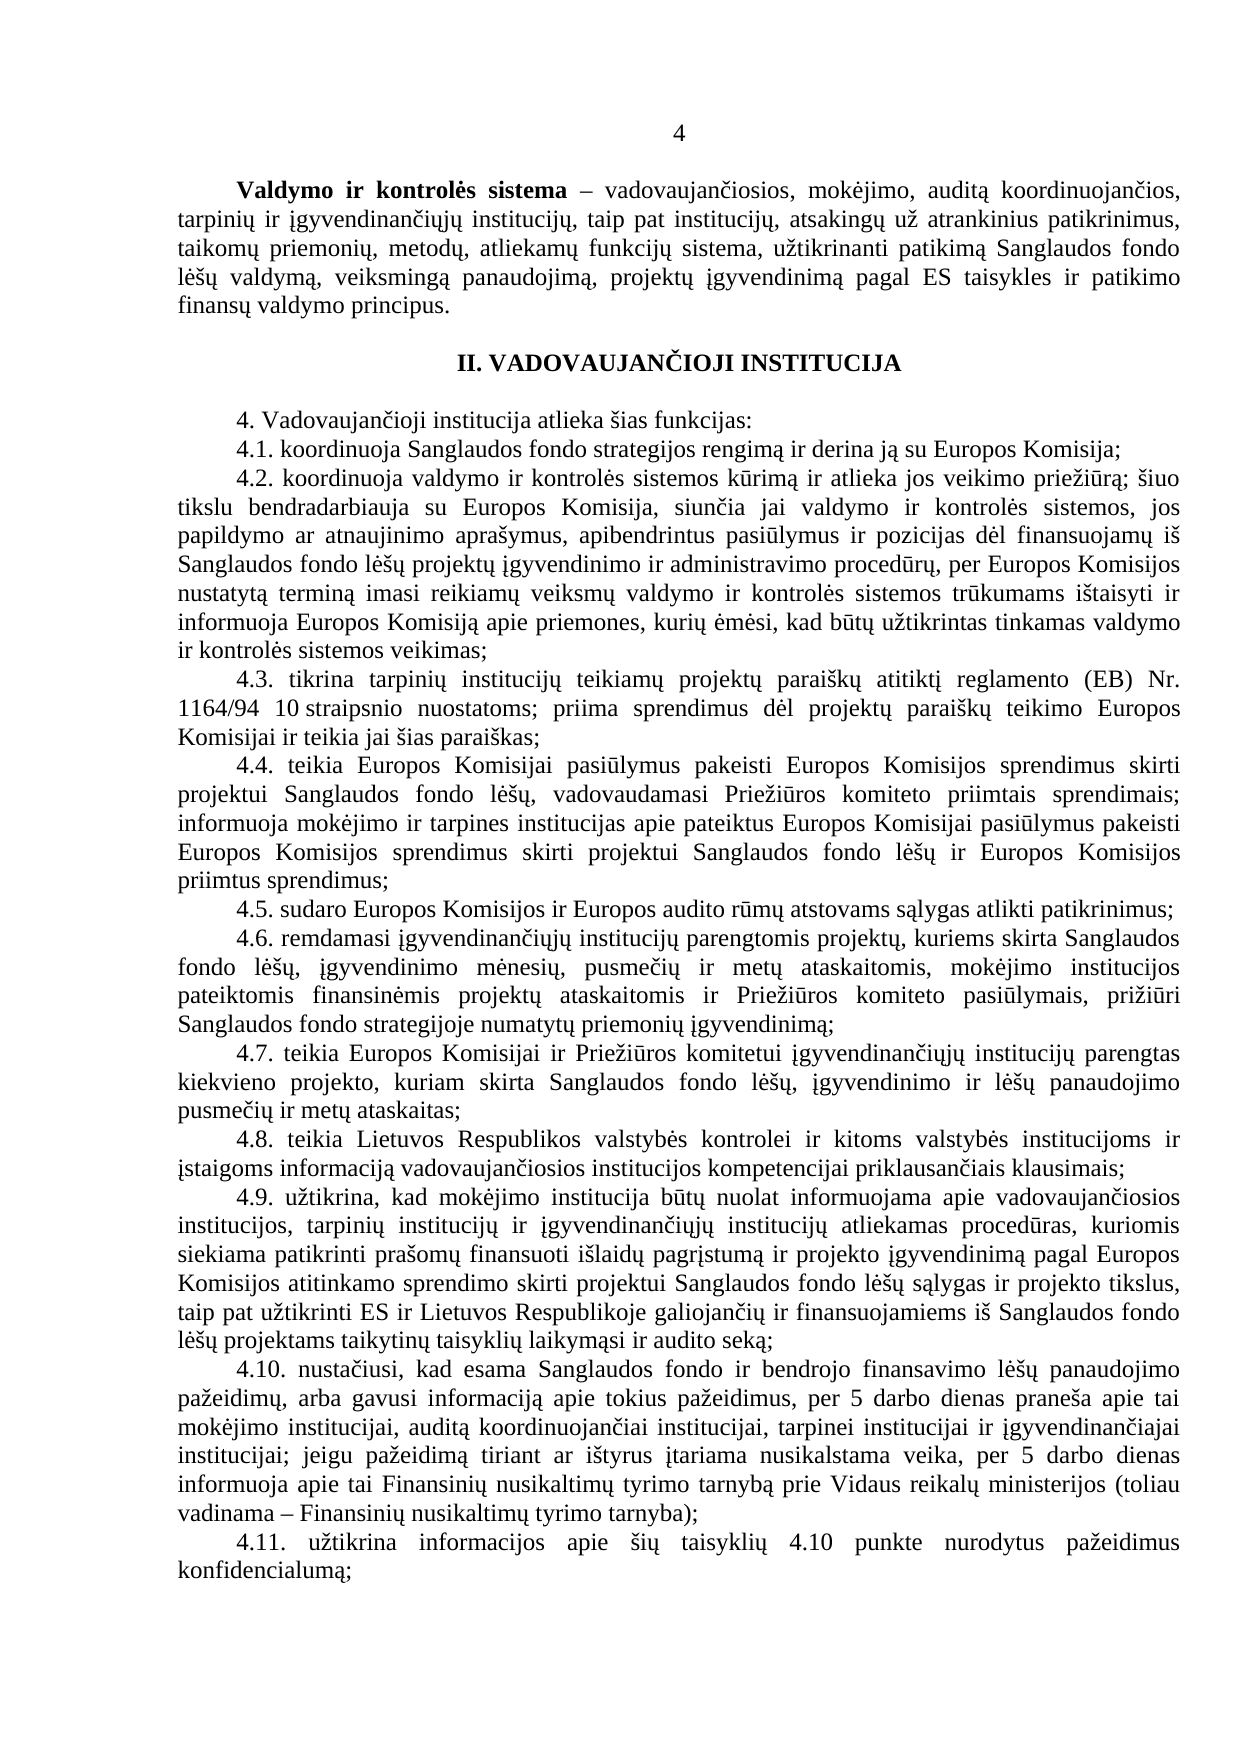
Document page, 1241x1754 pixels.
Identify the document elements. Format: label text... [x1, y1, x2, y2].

text 4. Vadovaujančioji institucija atlieka šias funkcijas: [177, 406, 1181, 434]
text 4.8. teikia Lietuvos Respublikos valstybės kontrolei ir kitoms valstybės institucijoms ir įstaigoms informaciją vadovaujančiosios institucijos kompetencijai priklausančiais klausimais; [177, 1124, 1181, 1182]
text 4.1. koordinuoja Sanglaudos fondo strategijos rengimą ir derina ją su Europos Komisija; [177, 434, 1181, 463]
text II. VADOVAUJANČIOJI INSTITUCIJA [177, 348, 1181, 377]
text 4.3. tikrina tarpinių institucijų teikiamų projektų paraiškų atitiktį reglamento (EB) Nr. 1164/94 10 straipsnio nuostatoms; priima sprendimus dėl projektų paraiškų teikimo Europos Komisijai ir teikia jai šias paraiškas; [177, 664, 1181, 751]
text 4.9. užtikrina, kad mokėjimo institucija būtų nuolat informuojama apie vadovaujančiosios institucijos, tarpinių institucijų ir įgyvendinančiųjų institucijų atliekamas procedūras, kuriomis siekiama patikrinti prašomų finansuoti išlaidų pagrįstumą ir projekto įgyvendinimą pagal Europos Komisijos atitinkamo sprendimo skirti projektui Sanglaudos fondo lėšų sąlygas ir projekto tikslus, taip pat užtikrinti ES ir Lietuvos Respublikoje galiojančių ir finansuojamiems iš Sanglaudos fondo lėšų projektams taikytinų taisyklių laikymąsi ir audito seką; [177, 1182, 1181, 1354]
text 4.4. teikia Europos Komisijai pasiūlymus pakeisti Europos Komisijos sprendimus skirti projektui Sanglaudos fondo lėšų, vadovaudamasi Priežiūros komiteto priimtais sprendimais; informuoja mokėjimo ir tarpines institucijas apie pateiktus Europos Komisijai pasiūlymus pakeisti Europos Komisijos sprendimus skirti projektui Sanglaudos fondo lėšų ir Europos Komisijos priimtus sprendimus; [177, 751, 1181, 894]
text 4.10. nustačiusi, kad esama Sanglaudos fondo ir bendrojo finansavimo lėšų panaudojimo pažeidimų, arba gavusi informaciją apie tokius pažeidimus, per 5 darbo dienas praneša apie tai mokėjimo institucijai, auditą koordinuojančiai institucijai, tarpinei institucijai ir įgyvendinančiajai institucijai; jeigu pažeidimą tiriant ar ištyrus įtariama nusikalstama veika, per 5 darbo dienas informuoja apie tai Finansinių nusikaltimų tyrimo tarnybą prie Vidaus reikalų ministerijos (toliau vadinama – Finansinių nusikaltimų tyrimo tarnyba); [177, 1354, 1181, 1527]
text 4.7. teikia Europos Komisijai ir Priežiūros komitetui įgyvendinančiųjų institucijų parengtas kiekvieno projekto, kuriam skirta Sanglaudos fondo lėšų, įgyvendinimo ir lėšų panaudojimo pusmečių ir metų ataskaitas; [177, 1038, 1181, 1124]
text 4.6. remdamasi įgyvendinančiųjų institucijų parengtomis projektų, kuriems skirta Sanglaudos fondo lėšų, įgyvendinimo mėnesių, pusmečių ir metų ataskaitomis, mokėjimo institucijos pateiktomis finansinėmis projektų ataskaitomis ir Priežiūros komiteto pasiūlymais, prižiūri Sanglaudos fondo strategijoje numatytų priemonių įgyvendinimą; [177, 923, 1181, 1038]
text 4.2. koordinuoja valdymo ir kontrolės sistemos kūrimą ir atlieka jos veikimo priežiūrą; šiuo tikslu bendradarbiauja su Europos Komisija, siunčia jai valdymo ir kontrolės sistemos, jos papildymo ar atnaujinimo aprašymus, apibendrintus pasiūlymus ir pozicijas dėl finansuojamų iš Sanglaudos fondo lėšų projektų įgyvendinimo ir administravimo procedūrų, per Europos Komisijos nustatytą terminą imasi reikiamų veiksmų valdymo ir kontrolės sistemos trūkumams ištaisyti ir informuoja Europos Komisiją apie priemones, kurių ėmėsi, kad būtų užtikrintas tinkamas valdymo ir kontrolės sistemos veikimas; [177, 463, 1181, 664]
text Valdymo ir kontrolės sistema – vadovaujančiosios, mokėjimo, auditą koordinuojančios, tarpinių ir įgyvendinančiųjų institucijų, taip pat institucijų, atsakingų už atrankinius patikrinimus, taikomų priemonių, metodų, atliekamų funkcijų sistema, užtikrinanti patikimą Sanglaudos fondo lėšų valdymą, veiksmingą panaudojimą, projektų įgyvendinimą pagal ES taisykles ir patikimo finansų valdymo principus. [177, 176, 1181, 319]
text 4.5. sudaro Europos Komisijos ir Europos audito rūmų atstovams sąlygas atlikti patikrinimus; [177, 894, 1181, 923]
text 4.11. užtikrina informacijos apie šių taisyklių 4.10 punkte nurodytus pažeidimus konfidencialumą; [177, 1527, 1181, 1584]
